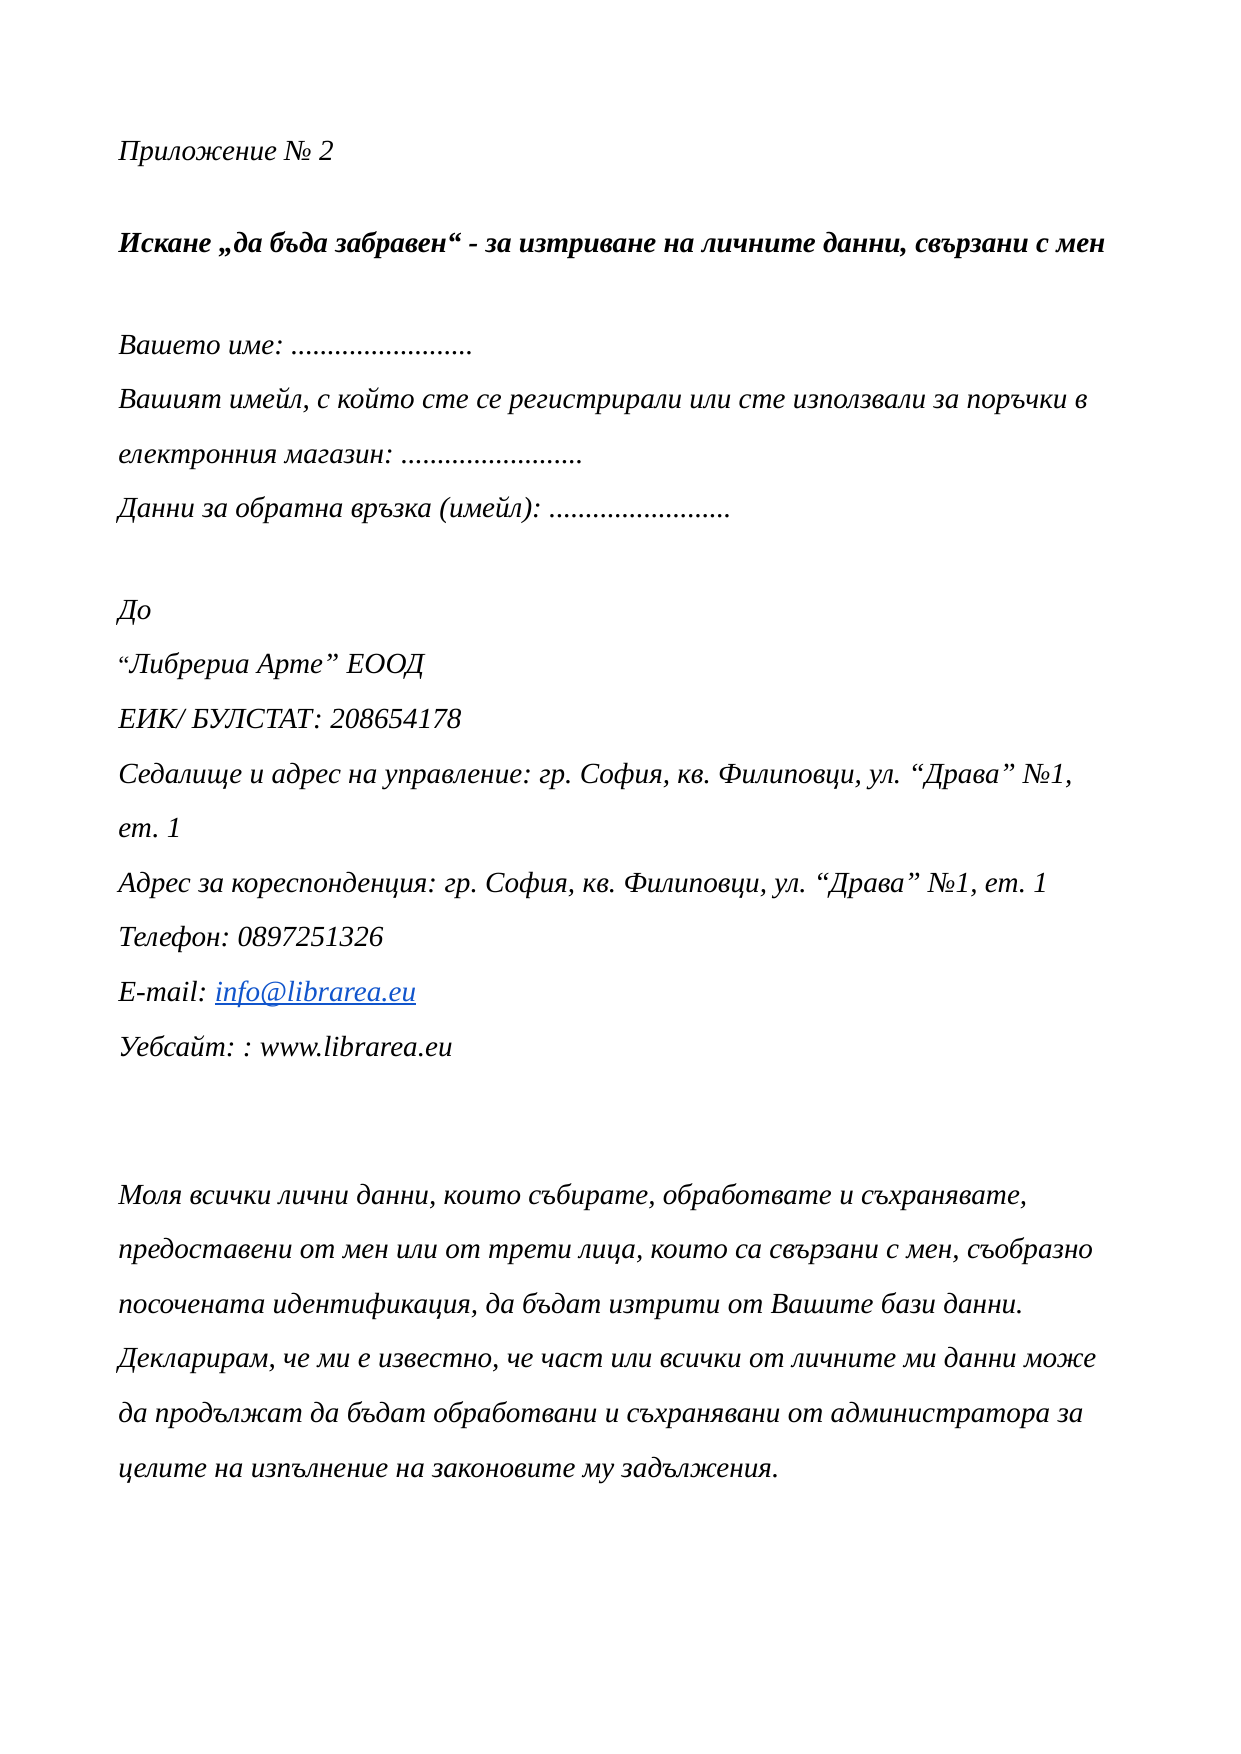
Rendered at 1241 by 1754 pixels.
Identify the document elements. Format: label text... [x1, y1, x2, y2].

text До [118, 592, 1122, 626]
text Искане „да бъда забравен“ - за изтриване на личните данни, свързани с мен [118, 226, 1122, 259]
text “Либрериа Арте” ЕООД [118, 647, 1122, 680]
text Адрес за кореспонденция: гр. София, кв. Филиповци, ул. “Драва” №1, ет. 1 [118, 865, 1122, 898]
text Данни за обратна връзка (имейл): ......................... [118, 491, 1122, 524]
text Уебсайт: : www.librarea.eu [118, 1029, 1122, 1062]
text Телефон: 0897251326 [118, 919, 1122, 953]
text Вашият имейл, с който сте се регистрирали или сте използвали за поръчки в електронния магазин: ......................... [118, 381, 1122, 469]
text E-mail: info@librarea.eu [118, 974, 1122, 1008]
subtitle Приложение № 2 [118, 133, 1122, 166]
text Седалище и адрес на управление: гр. София, кв. Филиповци, ул. “Драва” №1, ет. 1 [118, 756, 1122, 844]
text Моля всички лични данни, които събирате, обработвате и съхранявате, предоставени от мен или от трети лица, които са свързани с мен, съобразно посочената идентификация, да бъдат изтрити от Вашите бази данни. [118, 1177, 1122, 1319]
text ЕИК/ БУЛСТАТ: 208654178 [118, 701, 1122, 735]
text Декларирам, че ми е известно, че част или всички от личните ми данни може да продължат да бъдат обработвани и съхранявани от администратора за целите на изпълнение на законовите му задължения. [118, 1341, 1122, 1483]
text Вашето име: ......................... [118, 327, 1122, 360]
